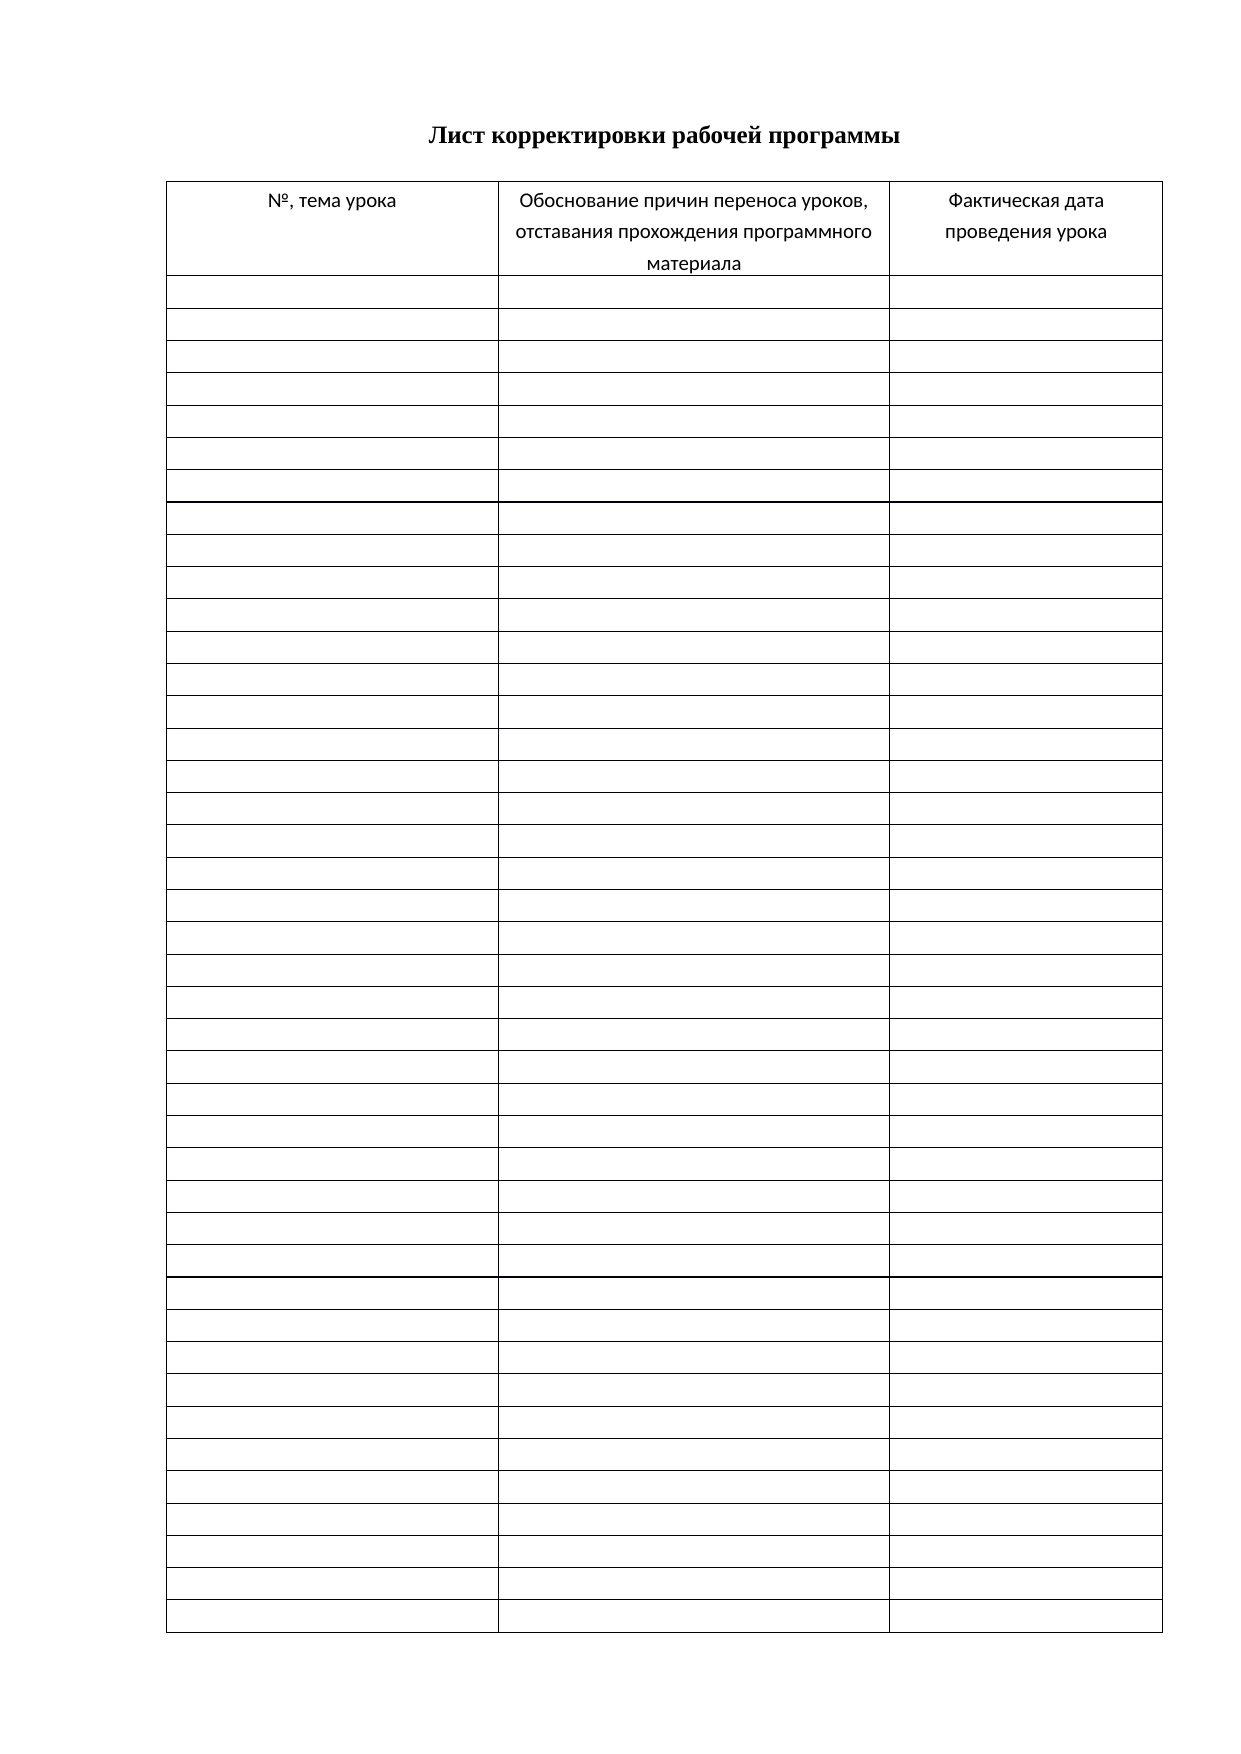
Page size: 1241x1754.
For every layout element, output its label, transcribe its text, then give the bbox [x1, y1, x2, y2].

table_cell [167, 470, 498, 501]
table_cell [499, 761, 889, 792]
table_cell [890, 825, 1162, 857]
table_cell [167, 1278, 498, 1309]
table_cell [890, 632, 1162, 663]
table_cell [167, 1213, 498, 1244]
table_cell [890, 567, 1162, 598]
table_cell [499, 341, 889, 372]
table_cell [890, 1051, 1162, 1083]
table_cell [499, 470, 889, 501]
table_cell [167, 503, 498, 534]
table_cell [890, 1310, 1162, 1341]
table_cell [890, 1374, 1162, 1406]
table_header №, тема урока [167, 182, 498, 275]
table_cell [167, 1148, 498, 1179]
table_cell [499, 1278, 889, 1309]
table_cell [167, 761, 498, 792]
table_cell [167, 1116, 498, 1147]
table_header Обоснование причин переноса уроков, отставания прохождения программного материала [499, 182, 889, 275]
table_cell [167, 955, 498, 986]
table_header Фактическая дата проведения урока [890, 182, 1162, 275]
table_cell [167, 1019, 498, 1050]
table_cell [499, 1471, 889, 1502]
table_cell [890, 1181, 1162, 1212]
table_cell [890, 1213, 1162, 1244]
table_cell [499, 1439, 889, 1470]
table_cell [167, 1536, 498, 1567]
table_cell [499, 1407, 889, 1438]
table_cell [499, 599, 889, 631]
table_cell [499, 1051, 889, 1083]
table_cell [499, 1374, 889, 1406]
table_cell [499, 1181, 889, 1212]
table_cell [499, 793, 889, 824]
table_cell [499, 890, 889, 921]
table_cell [890, 438, 1162, 469]
table_cell [167, 890, 498, 921]
table_cell [499, 1116, 889, 1147]
table_cell [499, 922, 889, 953]
table_cell [167, 1471, 498, 1502]
table_cell [499, 1310, 889, 1341]
table_cell [499, 309, 889, 340]
table_cell [167, 1181, 498, 1212]
table_cell [890, 1600, 1162, 1632]
table_cell [890, 1245, 1162, 1276]
table_cell [890, 535, 1162, 566]
table_cell [499, 664, 889, 695]
table_cell [499, 825, 889, 857]
table_cell [167, 438, 498, 469]
table_cell [167, 922, 498, 953]
table_cell [890, 729, 1162, 760]
table_cell [499, 1148, 889, 1179]
table_cell [499, 1536, 889, 1567]
table_cell [890, 890, 1162, 921]
table_cell [890, 1471, 1162, 1502]
table_cell [499, 1213, 889, 1244]
table_cell [890, 406, 1162, 437]
table_cell [499, 276, 889, 308]
table_cell [499, 1019, 889, 1050]
table_cell [890, 599, 1162, 631]
table_cell [167, 567, 498, 598]
table_cell [499, 1568, 889, 1599]
text Лист корректировки рабочей программы [177, 118, 1152, 149]
table_cell [890, 1278, 1162, 1309]
table_cell [890, 1536, 1162, 1567]
table_cell [890, 470, 1162, 501]
table_cell [890, 309, 1162, 340]
table_cell [890, 1504, 1162, 1535]
table_cell [167, 1568, 498, 1599]
table_cell [167, 825, 498, 857]
table_cell [890, 1116, 1162, 1147]
table_cell [499, 1245, 889, 1276]
table_cell [167, 1051, 498, 1083]
table_cell [890, 276, 1162, 308]
table_cell [499, 987, 889, 1018]
table_cell [167, 1310, 498, 1341]
table_cell [167, 341, 498, 372]
table_cell [167, 664, 498, 695]
table_cell [167, 1374, 498, 1406]
table_cell [167, 793, 498, 824]
table_cell [890, 341, 1162, 372]
table_cell [167, 1407, 498, 1438]
table_cell [499, 696, 889, 727]
table_cell [167, 1342, 498, 1373]
table_cell [167, 1245, 498, 1276]
table_cell [167, 1084, 498, 1115]
table_cell [890, 664, 1162, 695]
table_cell [167, 535, 498, 566]
table_cell [167, 406, 498, 437]
table_cell [499, 438, 889, 469]
table_cell [499, 1600, 889, 1632]
table_cell [499, 1504, 889, 1535]
table_cell [890, 1084, 1162, 1115]
table_cell [167, 858, 498, 889]
table_cell [890, 1407, 1162, 1438]
table_cell [890, 987, 1162, 1018]
table_cell [499, 632, 889, 663]
table_cell [890, 793, 1162, 824]
table_cell [499, 729, 889, 760]
table_cell [167, 373, 498, 404]
table_cell [167, 1600, 498, 1632]
table_cell [890, 1148, 1162, 1179]
table_cell [890, 1439, 1162, 1470]
table_cell [499, 373, 889, 404]
table_cell [499, 535, 889, 566]
table_cell [890, 761, 1162, 792]
table_cell [890, 503, 1162, 534]
table_cell [499, 858, 889, 889]
table_cell [167, 276, 498, 308]
table_cell [499, 1084, 889, 1115]
table_cell [890, 858, 1162, 889]
table_cell [167, 987, 498, 1018]
table_cell [890, 696, 1162, 727]
table_cell [167, 309, 498, 340]
table_cell [499, 406, 889, 437]
table_cell [167, 729, 498, 760]
table_cell [499, 955, 889, 986]
table_cell [890, 922, 1162, 953]
table_cell [890, 955, 1162, 986]
table_cell [890, 1342, 1162, 1373]
table_cell [167, 599, 498, 631]
table_cell [499, 503, 889, 534]
table_cell [890, 1568, 1162, 1599]
table_cell [167, 632, 498, 663]
table_cell [890, 373, 1162, 404]
table_cell [167, 696, 498, 727]
table_cell [167, 1504, 498, 1535]
table_cell [167, 1439, 498, 1470]
table_cell [499, 1342, 889, 1373]
table_cell [499, 567, 889, 598]
table_cell [890, 1019, 1162, 1050]
